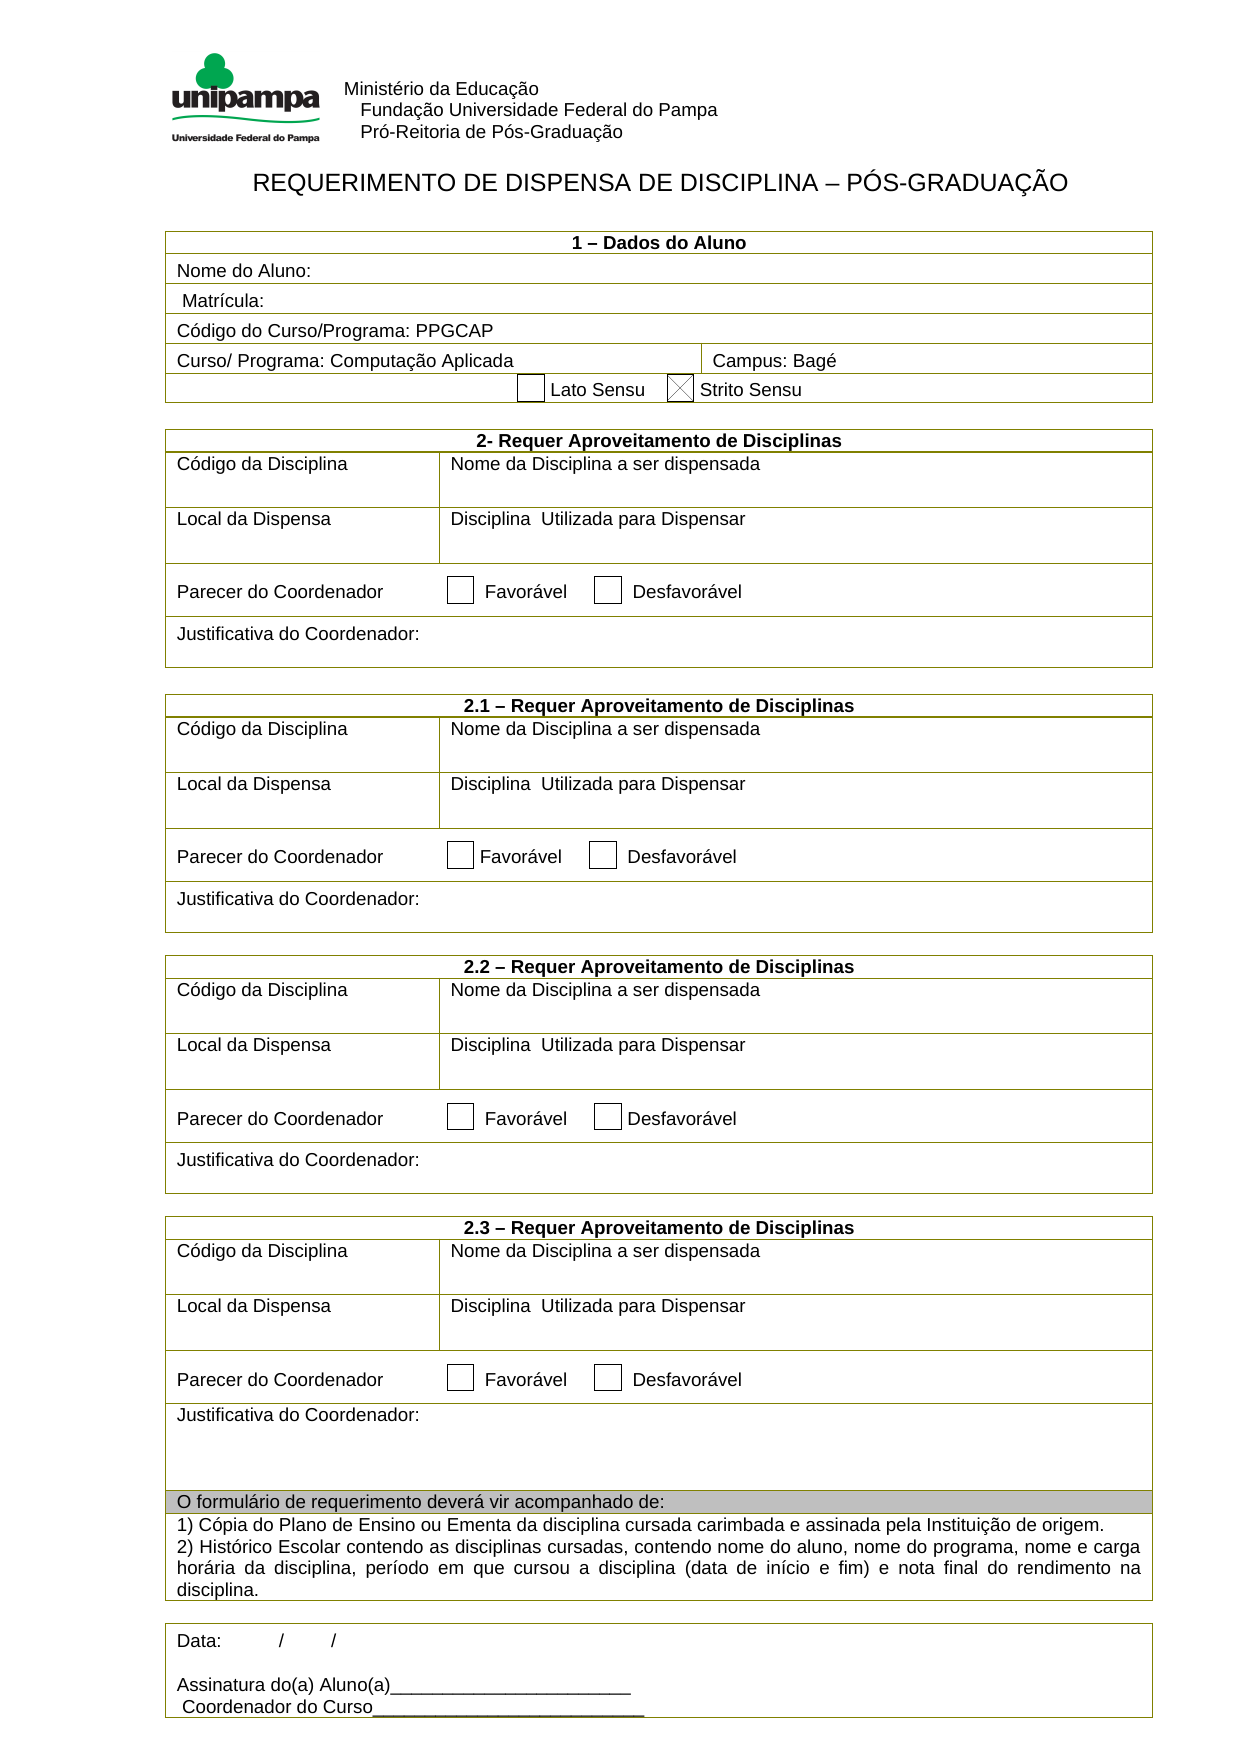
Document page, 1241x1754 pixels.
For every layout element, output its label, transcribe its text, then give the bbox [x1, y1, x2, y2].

table_cell Nome da Disciplina a ser dispensada [440, 453, 1152, 507]
text Fundação Universidade Federal do Pampa [321, 99, 1144, 121]
table_cell Local da Dispensa [166, 1295, 439, 1350]
table_cell Código do Curso/Programa: PPGCAP [166, 314, 1152, 343]
table_cell Código da Disciplina [166, 453, 439, 507]
table_cell Disciplina Utilizada para Dispensar [440, 1034, 1152, 1089]
picture [172, 51, 321, 145]
text REQUERIMENTO DE DISPENSA DE DISCIPLINA – PÓS-GRADUAÇÃO [177, 168, 1144, 197]
table_cell Nome da Disciplina a ser dispensada [440, 718, 1152, 772]
table_cell O formulário de requerimento deverá vir acompanhado de: [166, 1491, 1152, 1513]
table_cell Nome da Disciplina a ser dispensada [440, 1240, 1152, 1294]
table_header 1 – Dados do Aluno [166, 232, 1152, 253]
table_cell Parecer do Coordenador Favorável Desfavorável [166, 1090, 1152, 1142]
table_header 2- Requer Aproveitamento de Disciplinas [166, 430, 1152, 451]
table_cell Parecer do Coordenador Favorável Desfavorável [166, 564, 1152, 616]
table_header 2.1 – Requer Aproveitamento de Disciplinas [166, 695, 1152, 716]
table_cell Nome da Disciplina a ser dispensada [440, 979, 1152, 1033]
table_cell Campus: Bagé [702, 344, 1152, 372]
table_cell Strito Sensu [694, 374, 1152, 402]
table_cell Código da Disciplina [166, 1240, 439, 1294]
table_header 2.2 – Requer Aproveitamento de Disciplinas [166, 956, 1152, 977]
table_cell Parecer do Coordenador Favorável Desfavorável [166, 1351, 1152, 1403]
table_cell Nome do Aluno: [166, 254, 1152, 283]
table_cell Justificativa do Coordenador: [166, 617, 1152, 667]
table_header 2.3 – Requer Aproveitamento de Disciplinas [166, 1217, 1152, 1238]
table_cell Curso/ Programa: Computação Aplicada [166, 344, 701, 372]
table_cell Justificativa do Coordenador: [166, 1143, 1152, 1193]
table_cell Código da Disciplina [166, 979, 439, 1033]
table_cell [166, 374, 517, 402]
table_cell Código da Disciplina [166, 718, 439, 772]
text Ministério da Educação [321, 78, 1144, 99]
text Pró-Reitoria de Pós-Graduação [321, 121, 1144, 142]
table_cell Parecer do Coordenador Favorável Desfavorável [166, 829, 1152, 881]
table_cell Local da Dispensa [166, 1034, 439, 1089]
table_cell Justificativa do Coordenador: [166, 882, 1152, 932]
table_cell Disciplina Utilizada para Dispensar [440, 508, 1152, 563]
table_cell Justificativa do Coordenador: [166, 1404, 1152, 1490]
table_cell Matrícula: [166, 284, 1152, 313]
table_cell Disciplina Utilizada para Dispensar [440, 773, 1152, 828]
table_cell [518, 375, 544, 401]
table_cell Lato Sensu [545, 374, 667, 402]
table_cell Local da Dispensa [166, 773, 439, 828]
table_cell Local da Dispensa [166, 508, 439, 563]
table_cell Disciplina Utilizada para Dispensar [440, 1295, 1152, 1350]
table_header Data: / / Assinatura do(a) Aluno(a)_______________________ Coordenador do Curso__________________________ [166, 1624, 1152, 1717]
table_cell 1) Cópia do Plano de Ensino ou Ementa da disciplina cursada carimbada e assinada pela Instituição de origem. 2) Histórico Escolar contendo as disciplinas cursadas, contendo nome do aluno, nome do programa, nome e carga horária da disciplina, período em que cursou a disciplina (data de início e fim) e nota final do rendimento na disciplina. [166, 1514, 1152, 1600]
